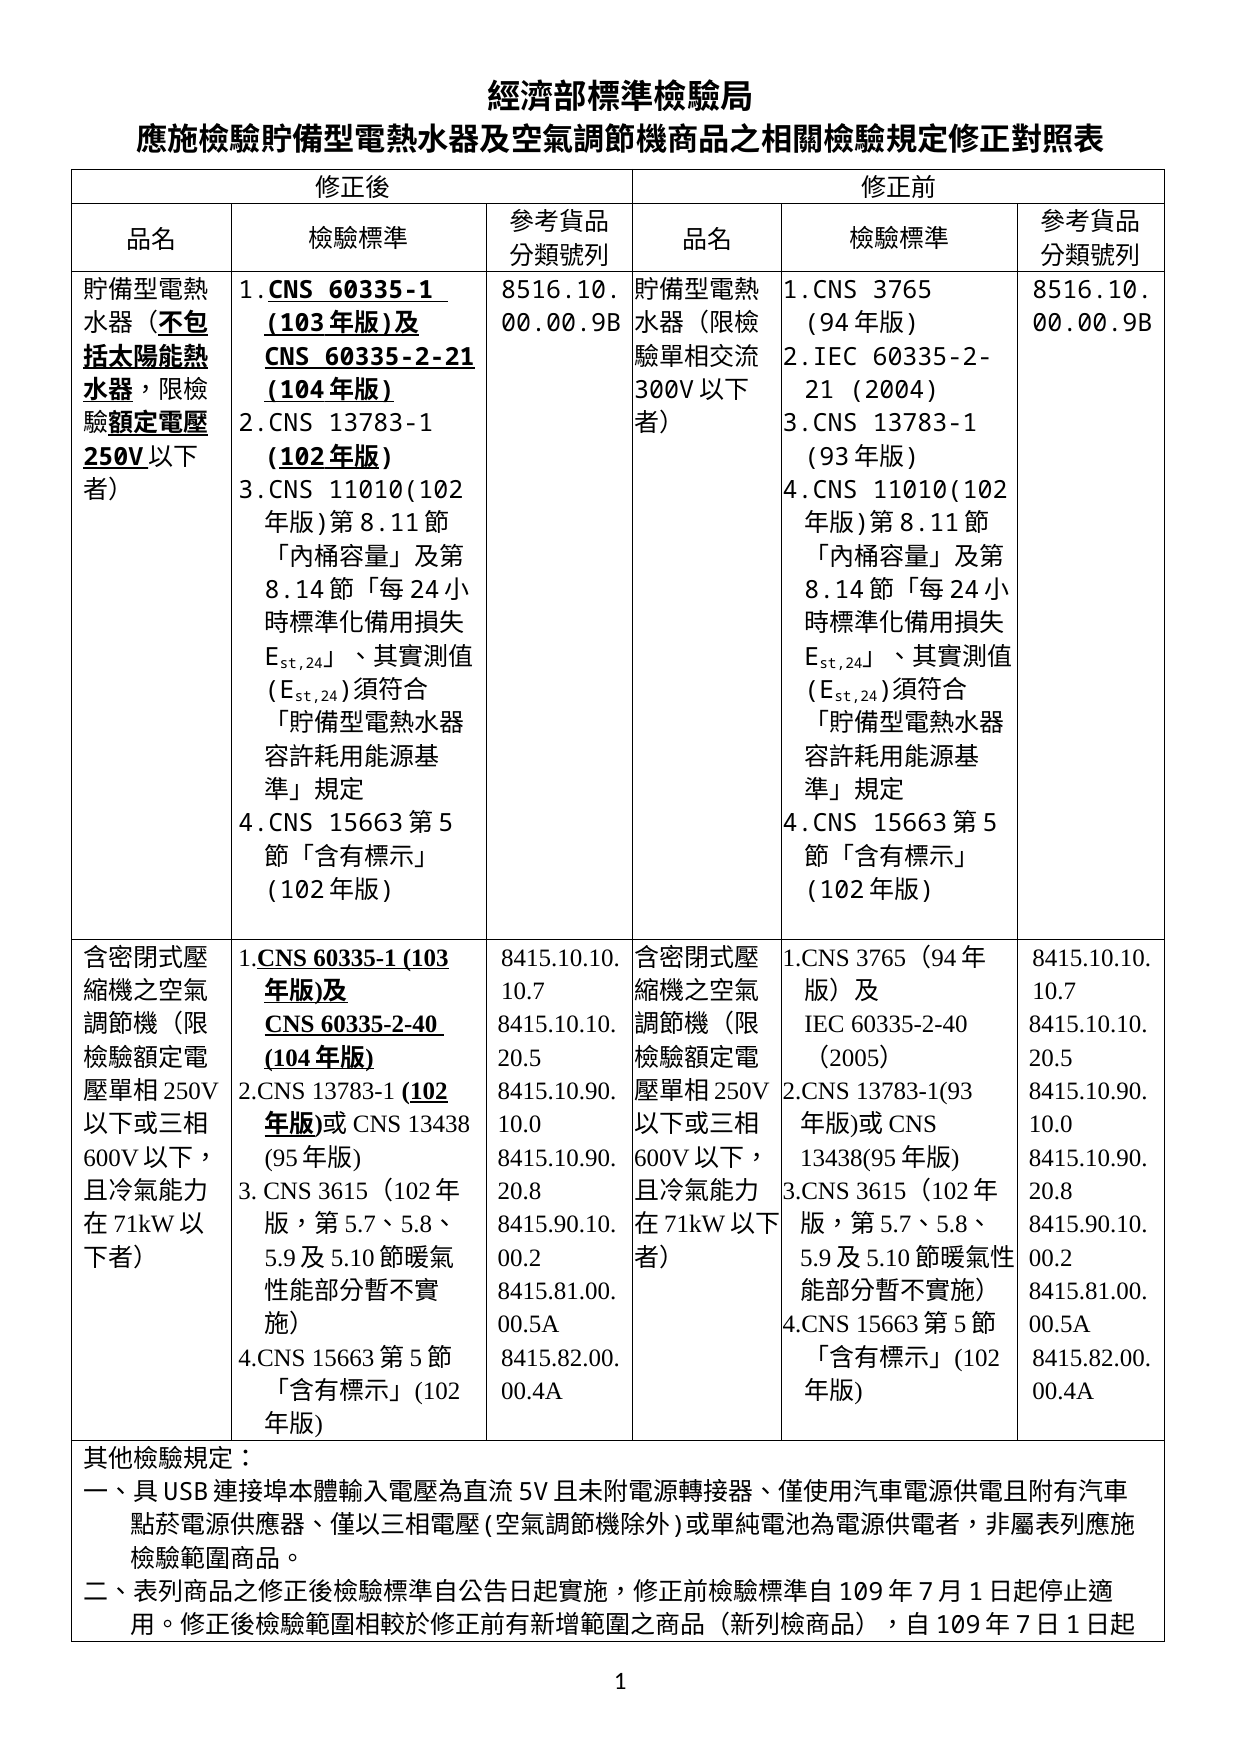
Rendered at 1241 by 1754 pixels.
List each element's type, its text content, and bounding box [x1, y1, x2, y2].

table_cell 品名 [633, 204, 781, 271]
table_header 修正後 [72, 170, 632, 203]
table_cell 1.CNS 3765 (94年版) 2.IEC 60335-2-21 (2004) 3.CNS 13783-1 (93年版) 4.CNS 11010(102年版)第8.11節「內桶容量」及第8.14節「每24小時標準化備用損失Est,24」、其實測值(Est,24)須符合「貯備型電熱水器容許耗用能源基準」規定 4.CNS 15663第5節「含有標示」(102年版) [782, 272, 1017, 938]
table_cell 8415.10.10.10.7 8415.10.10.20.5 8415.10.90.10.0 8415.10.90.20.8 8415.90.10.00.2 8415.81.00.00.5A 8415.82.00.00.4A [1018, 940, 1164, 1439]
table_cell 貯備型電熱水器（限檢驗單相交流300V以下者） [633, 272, 781, 938]
table_header 修正前 [633, 170, 1164, 203]
table_cell 1.CNS 60335-1 (103年版)及 CNS 60335-2-21 (104年版) 2.CNS 13783-1 (102年版) 3.CNS 11010(102年版)第8.11節「內桶容量」及第8.14節「每24小時標準化備用損失Est,24」、其實測值(Est,24)須符合「貯備型電熱水器容許耗用能源基準」規定 4.CNS 15663第5節「含有標示」(102年版) [232, 272, 486, 938]
table_cell 8516.10.00.00.9B [1018, 272, 1164, 938]
table_cell 1.CNS 3765（94年版）及 IEC 60335-2-40 （2005） 2.CNS 13783-1(93年版)或CNS 13438(95年版) 3.CNS 3615（102年版，第5.7、5.8、 5.9及5.10節暖氣性能部分暫不實施） 4.CNS 15663第5節「含有標示」(102年版) [782, 940, 1017, 1439]
text 經濟部標準檢驗局 [75, 75, 1165, 117]
table_cell 1.CNS 60335-1 (103年版)及 CNS 60335-2-40 (104年版) 2.CNS 13783-1 (102年版)或CNS 13438 (95年版) 3. CNS 3615（102年版，第5.7、5.8、 5.9及5.10節暖氣性能部分暫不實施） 4.CNS 15663第5節「含有標示」(102年版) [232, 940, 486, 1439]
text 應施檢驗貯備型電熱水器及空氣調節機商品之相關檢驗規定修正對照表 [75, 117, 1165, 158]
table_cell 8516.10.00.00.9B [487, 272, 632, 938]
table_cell 其他檢驗規定： 一、具USB連接埠本體輸入電壓為直流5V且未附電源轉接器、僅使用汽車電源供電且附有汽車點菸電源供應器、僅以三相電壓(空氣調節機除外)或單純電池為電源供電者，非屬表列應施檢驗範圍商品。 二、表列商品之修正後檢驗標準自公告日起實施，修正前檢驗標準自109年7月1日起停止適用。修正後檢驗範圍相較於修正前有新增範圍之商品（新列檢商品），自109年7日1日起 [72, 1441, 1164, 1641]
table_cell 參考貨品 分類號列 [487, 204, 632, 271]
table_cell 檢驗標準 [232, 204, 486, 271]
table_cell 品名 [72, 204, 231, 271]
table_cell 8415.10.10.10.7 8415.10.10.20.5 8415.10.90.10.0 8415.10.90.20.8 8415.90.10.00.2 8415.81.00.00.5A 8415.82.00.00.4A [487, 940, 632, 1439]
table_cell 檢驗標準 [782, 204, 1017, 271]
table_cell 含密閉式壓縮機之空氣調節機（限檢驗額定電壓單相250V以下或三相600V以下，且冷氣能力在71kW以下者） [72, 940, 231, 1439]
table_cell 參考貨品 分類號列 [1018, 204, 1164, 271]
table_cell 貯備型電熱水器（不包括太陽能熱水器，限檢驗額定電壓250V以下者） [72, 272, 231, 938]
table_cell 含密閉式壓縮機之空氣調節機（限檢驗額定電壓單相250V以下或三相600V以下，且冷氣能力在71kW以下者） [633, 940, 781, 1439]
